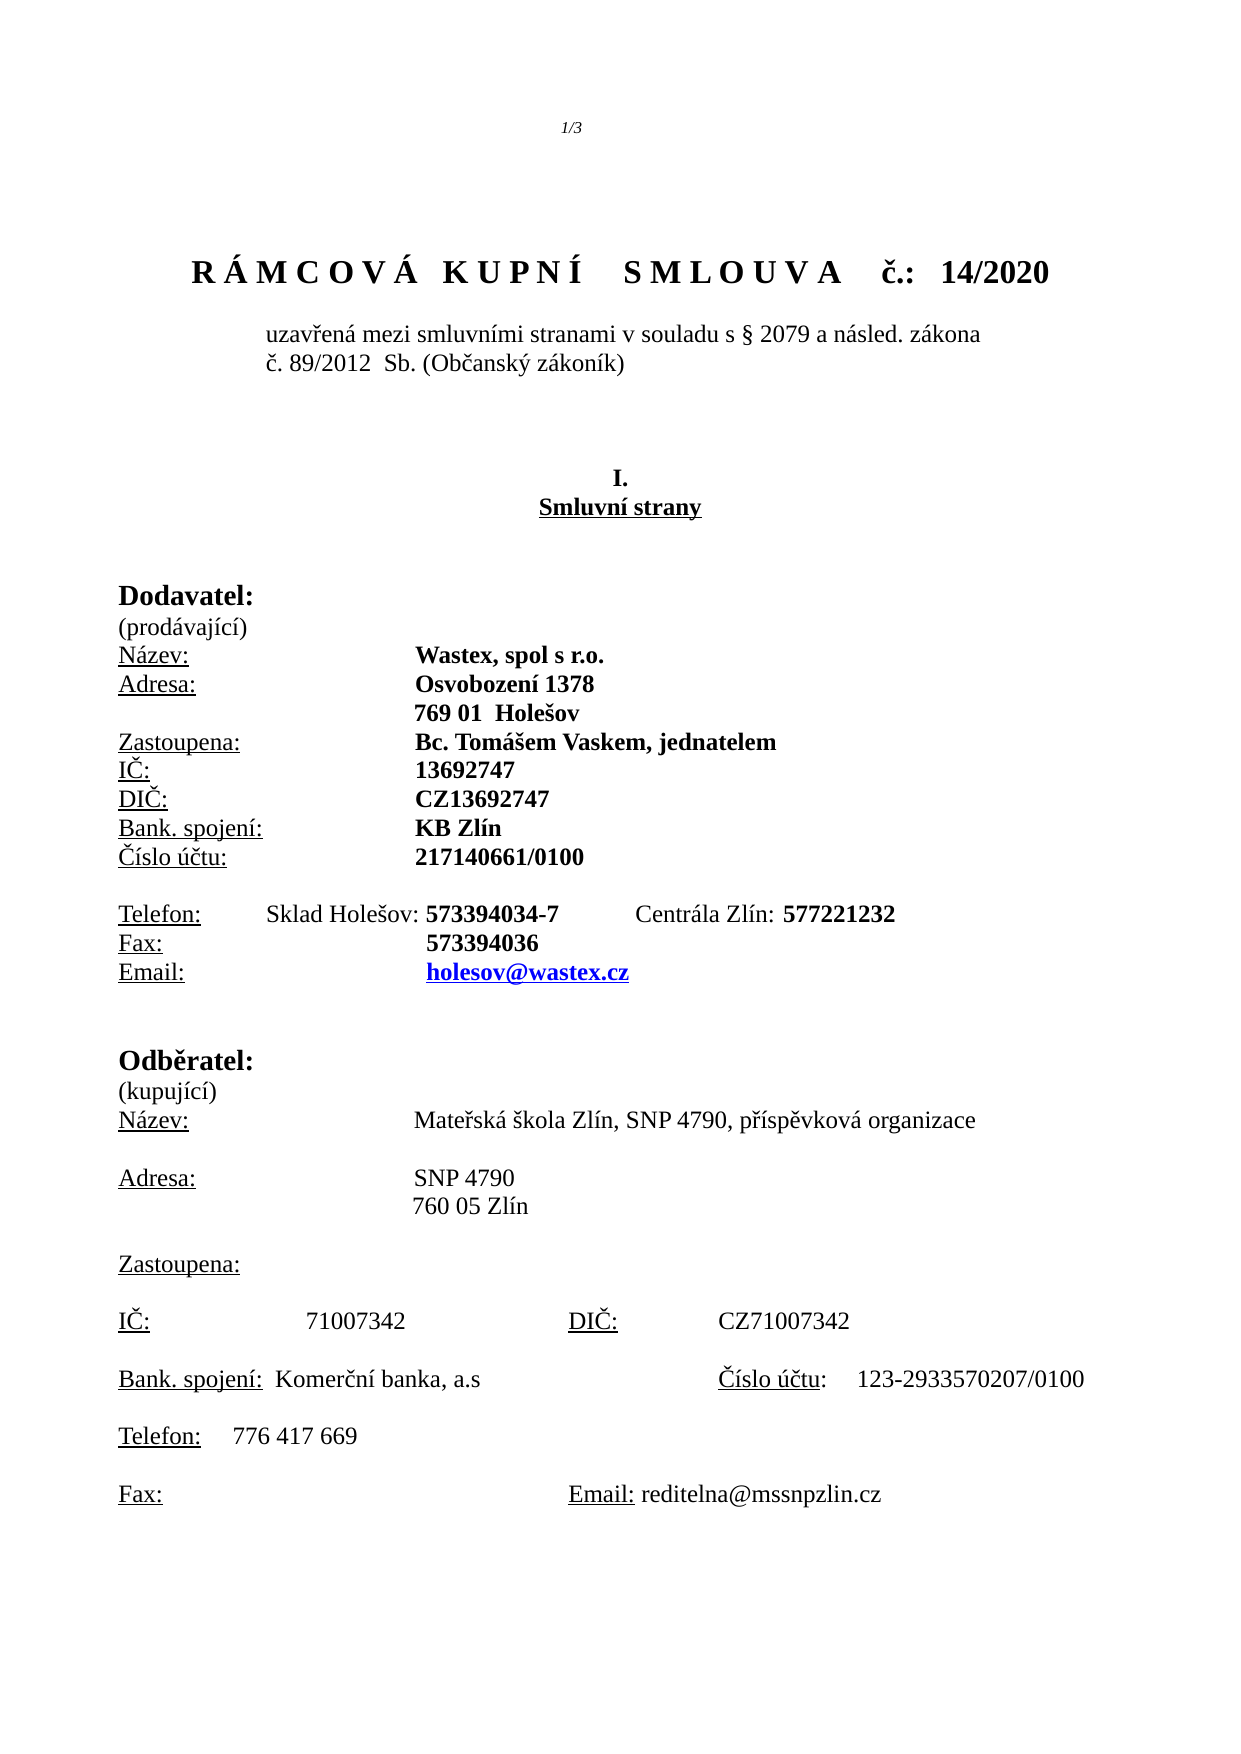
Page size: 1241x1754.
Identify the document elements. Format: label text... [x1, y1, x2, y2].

text Zastoupena: [118, 1249, 1122, 1278]
text uzavřená mezi smluvními stranami v souladu s § 2079 a násled. zákona [266, 319, 1122, 348]
text Telefon: Sklad Holešov: 573394034-7 Centrála Zlín: 577221232 [118, 899, 1122, 928]
text (kupující) [118, 1076, 1122, 1105]
text R Á M C O V Á K U P N Í S M L O U V A č.: 14/2020 [118, 252, 1122, 291]
text Bank. spojení: KB Zlín [118, 813, 1122, 842]
text IČ: 13692747 [118, 755, 1122, 784]
text Zastoupena: Bc. Tomášem Vaskem, jednatelem [118, 727, 1122, 755]
text Adresa: Osvobození 1378 [118, 669, 1122, 698]
text 769 01 Holešov [118, 698, 1122, 727]
text č. 89/2012 Sb. (Občanský zákoník) [266, 348, 1122, 377]
subtitle Smluvní strany [118, 492, 1122, 521]
text Fax: Email: reditelna@mssnpzlin.cz [118, 1479, 1122, 1508]
text Číslo účtu: 217140661/0100 [118, 842, 1122, 870]
text 1/3 [488, 118, 1122, 137]
text 760 05 Zlín [118, 1191, 1122, 1220]
text Název: Mateřská škola Zlín, SNP 4790, příspěvková organizace [118, 1105, 1122, 1134]
text Email: holesov@wastex.cz [118, 957, 1122, 985]
text DIČ: CZ13692747 [118, 784, 1122, 813]
text Dodavatel: [118, 578, 1122, 612]
text IČ: 71007342 DIČ: CZ71007342 [118, 1306, 1122, 1335]
text Název: Wastex, spol s r.o. [118, 640, 1122, 669]
text Adresa: SNP 4790 [118, 1163, 1122, 1191]
text Odběratel: [118, 1043, 1122, 1076]
text I. [118, 463, 1122, 492]
text Fax: 573394036 [118, 928, 1122, 957]
text Bank. spojení: Komerční banka, a.s Číslo účtu: 123-2933570207/0100 [118, 1364, 1122, 1393]
text (prodávající) [118, 612, 1122, 640]
text Telefon: 776 417 669 [118, 1421, 1122, 1450]
